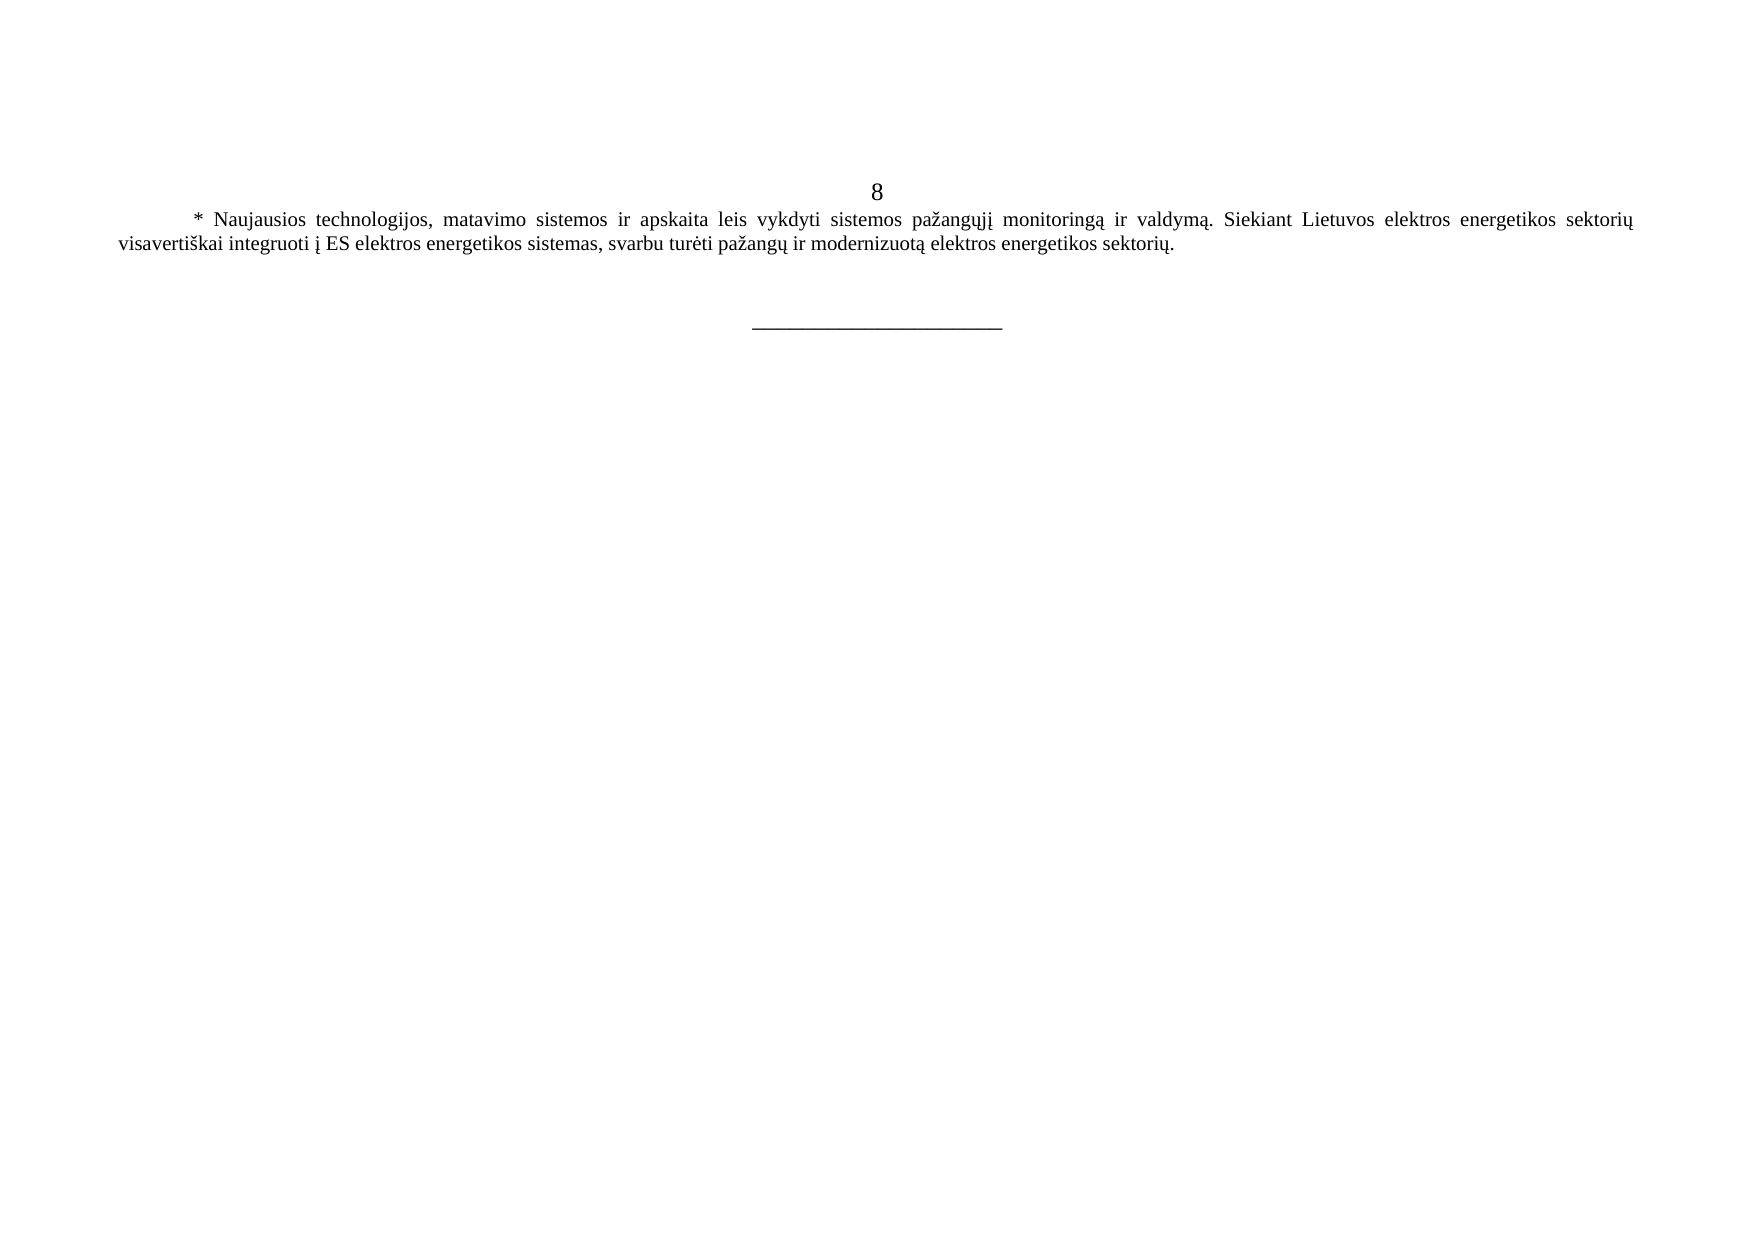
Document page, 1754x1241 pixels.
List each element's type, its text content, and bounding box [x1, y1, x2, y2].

text –––––––––––––––––––– [118, 312, 1636, 341]
text * Naujausios technologijos, matavimo sistemos ir apskaita leis vykdyti sistemos pažangųjį monitoringą ir valdymą. Siekiant Lietuvos elektros energetikos sektorių visavertiškai integruoti į ES elektros energetikos sistemas, svarbu turėti pažangų ir modernizuotą elektros energetikos sektorių. [118, 207, 1636, 255]
